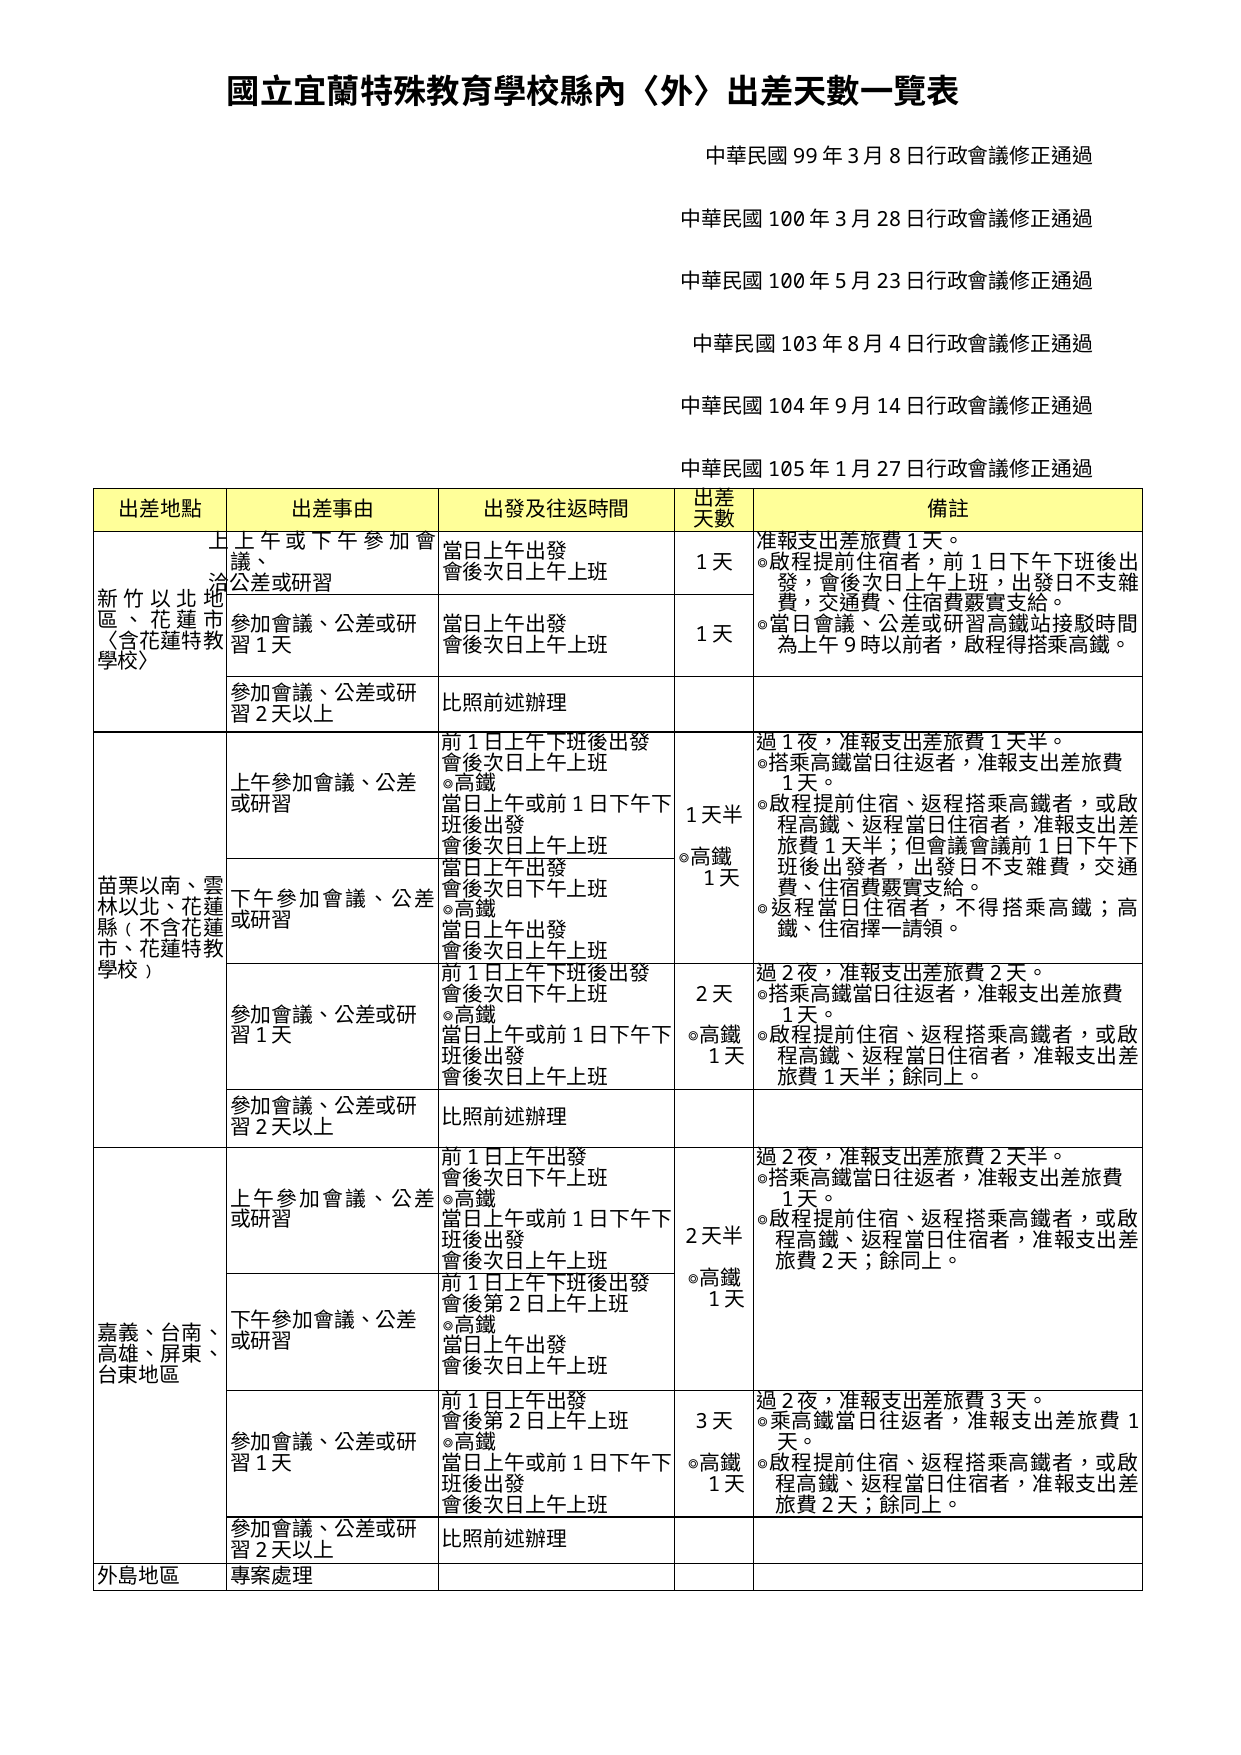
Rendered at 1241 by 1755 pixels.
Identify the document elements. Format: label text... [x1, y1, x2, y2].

table_header 出差 天數 [675, 489, 753, 531]
table_cell 2天 ◎高鐵 1天 [675, 964, 753, 1089]
table_cell 比照前述辦理 [439, 677, 674, 731]
table_cell 苗栗以南、雲林以北、花蓮縣﹙不含花蓮市、花蓮特教學校﹚ [94, 733, 226, 1147]
table_header 出發及往返時間 [439, 489, 674, 531]
table_cell 前1日上午下班後出發 會後第2日上午上班 ◎高鐵 當日上午出發 會後次日上午上班 [439, 1274, 674, 1390]
table_cell [754, 677, 1142, 731]
table_cell 當日上午出發 會後次日上午上班 [439, 532, 674, 594]
table_header 出差事由 [227, 489, 438, 531]
table_cell 過2夜，准報支出差旅費2天半。 ◎搭乘高鐵當日往返者，准報支出差旅費 1天。 ◎啟程提前住宿、返程搭乘高鐵者，或啟程高鐵、返程當日住宿者，准報支出差旅費2天；餘同上。 [754, 1148, 1142, 1390]
table_cell [439, 1564, 674, 1590]
table_cell 上午參加會議、公差 或研習 [227, 733, 438, 857]
table_cell [754, 1090, 1142, 1147]
table_cell [675, 1564, 753, 1590]
table_cell 當日上午出發 會後次日上午上班 [439, 595, 674, 676]
table_cell 比照前述辦理 [439, 1090, 674, 1147]
table_cell 前1日上午下班後出發 會後次日上午上班 ◎高鐵 當日上午或前1日下午下班後出發 會後次日上午上班 [439, 733, 674, 857]
table_cell 參加會議、公差或研 習1天 [227, 595, 438, 676]
table_cell 2天半 ◎高鐵 1天 [675, 1148, 753, 1390]
table_cell 參加會議、公差或研 習2天以上 [227, 1090, 438, 1147]
table_cell 下午參加會議、公差 或研習 [227, 1274, 438, 1390]
table_cell 准報支出差旅費1天。 ◎啟程提前住宿者，前1日下午下班後出發，會後次日上午上班，出發日不支雜費，交通費、住宿費覈實支給。 ◎當日會議、公差或研習高鐵站接駁時間為上午9時以前者，啟程得搭乘高鐵。 [754, 532, 1142, 676]
table_cell [675, 1090, 753, 1147]
text 中華民國105年1月27日行政會議修正通過 [94, 425, 1093, 488]
table_cell 前1日上午出發 會後第2日上午上班 ◎高鐵 當日上午或前1日下午下班後出發 會後次日上午上班 [439, 1391, 674, 1516]
table_cell 1天半 ◎高鐵 1天 [675, 733, 753, 963]
table_cell [675, 677, 753, 731]
table_cell 比照前述辦理 [439, 1518, 674, 1563]
table_cell 1天 [675, 595, 753, 676]
table_cell 專案處理 [227, 1564, 438, 1590]
table_cell 參加會議、公差或研 習1天 [227, 964, 438, 1089]
text 中華民國103年8月4日行政會議修正通過 [94, 300, 1093, 363]
table_header 備註 [754, 489, 1142, 531]
text 中華民國100年5月23日行政會議修正通過 [38, 238, 1093, 300]
table_cell 前1日上午下班後出發 會後次日下午上班 ◎高鐵 當日上午或前1日下午下班後出發 會後次日上午上班 [439, 964, 674, 1089]
table_cell [675, 1518, 753, 1563]
table_cell 1天 [675, 532, 753, 594]
table_cell [754, 1518, 1142, 1563]
table_cell 上午參加會議、公差或研習 [227, 1148, 438, 1273]
table_cell 外島地區 [94, 1564, 226, 1590]
text 中華民國100年3月28日行政會議修正通過 [94, 175, 1093, 238]
table_cell 新竹以北地區、花蓮市〈含花蓮特教學校〉 [94, 532, 226, 731]
text 中華民國99年3月8日行政會議修正通過 [94, 113, 1093, 175]
table_header 出差地點 [94, 489, 226, 531]
table_cell 過2夜，准報支出差旅費2天。 ◎搭乘高鐵當日往返者，准報支出差旅費 1天。 ◎啟程提前住宿、返程搭乘高鐵者，或啟程高鐵、返程當日住宿者，准報支出差旅費1天半；餘同上。 [754, 964, 1142, 1089]
table_cell 前1日上午出發 會後次日下午上班 ◎高鐵 當日上午或前1日下午下班後出發 會後次日上午上班 [439, 1148, 674, 1273]
text 國立宜蘭特殊教育學校縣內〈外〉出差天數一覽表 [94, 64, 1093, 113]
table_cell 參加會議、公差或研 習2天以上 [227, 677, 438, 731]
table_cell 嘉義、台南、高雄、屏東、台東地區 [94, 1148, 226, 1563]
table_cell 過2夜，准報支出差旅費3天。 ◎乘高鐵當日往返者，准報支出差旅費1 天。 ◎啟程提前住宿、返程搭乘高鐵者，或啟程高鐵、返程當日住宿者，准報支出差旅費2天；餘同上。 [754, 1391, 1142, 1516]
table_cell 3天 ◎高鐵 1天 [675, 1391, 753, 1516]
table_cell 下午參加會議、公差或研習 [227, 859, 438, 963]
text 中華民國104年9月14日行政會議修正通過 [94, 363, 1093, 425]
table_cell 參加會議、公差或研 習2天以上 [227, 1518, 438, 1563]
table_cell [754, 1564, 1142, 1590]
table_cell 當日上午出發 會後次日下午上班 ◎高鐵 當日上午出發 會後次日上午上班 [439, 859, 674, 963]
table_cell 上上午或下午參加會議、 洽公差或研習 [227, 532, 438, 594]
table_cell 參加會議、公差或研 習1天 [227, 1391, 438, 1516]
table_cell 過1夜，准報支出差旅費1天半。 ◎搭乘高鐵當日往返者，准報支出差旅費 1天。 ◎啟程提前住宿、返程搭乘高鐵者，或啟程高鐵、返程當日住宿者，准報支出差旅費1天半；但會議會議前1日下午下班後出發者，出發日不支雜費，交通費、住宿費覈實支給。 ◎返程當日住宿者，不得搭乘高鐵；高鐵、住宿擇一請領。 [754, 733, 1142, 963]
